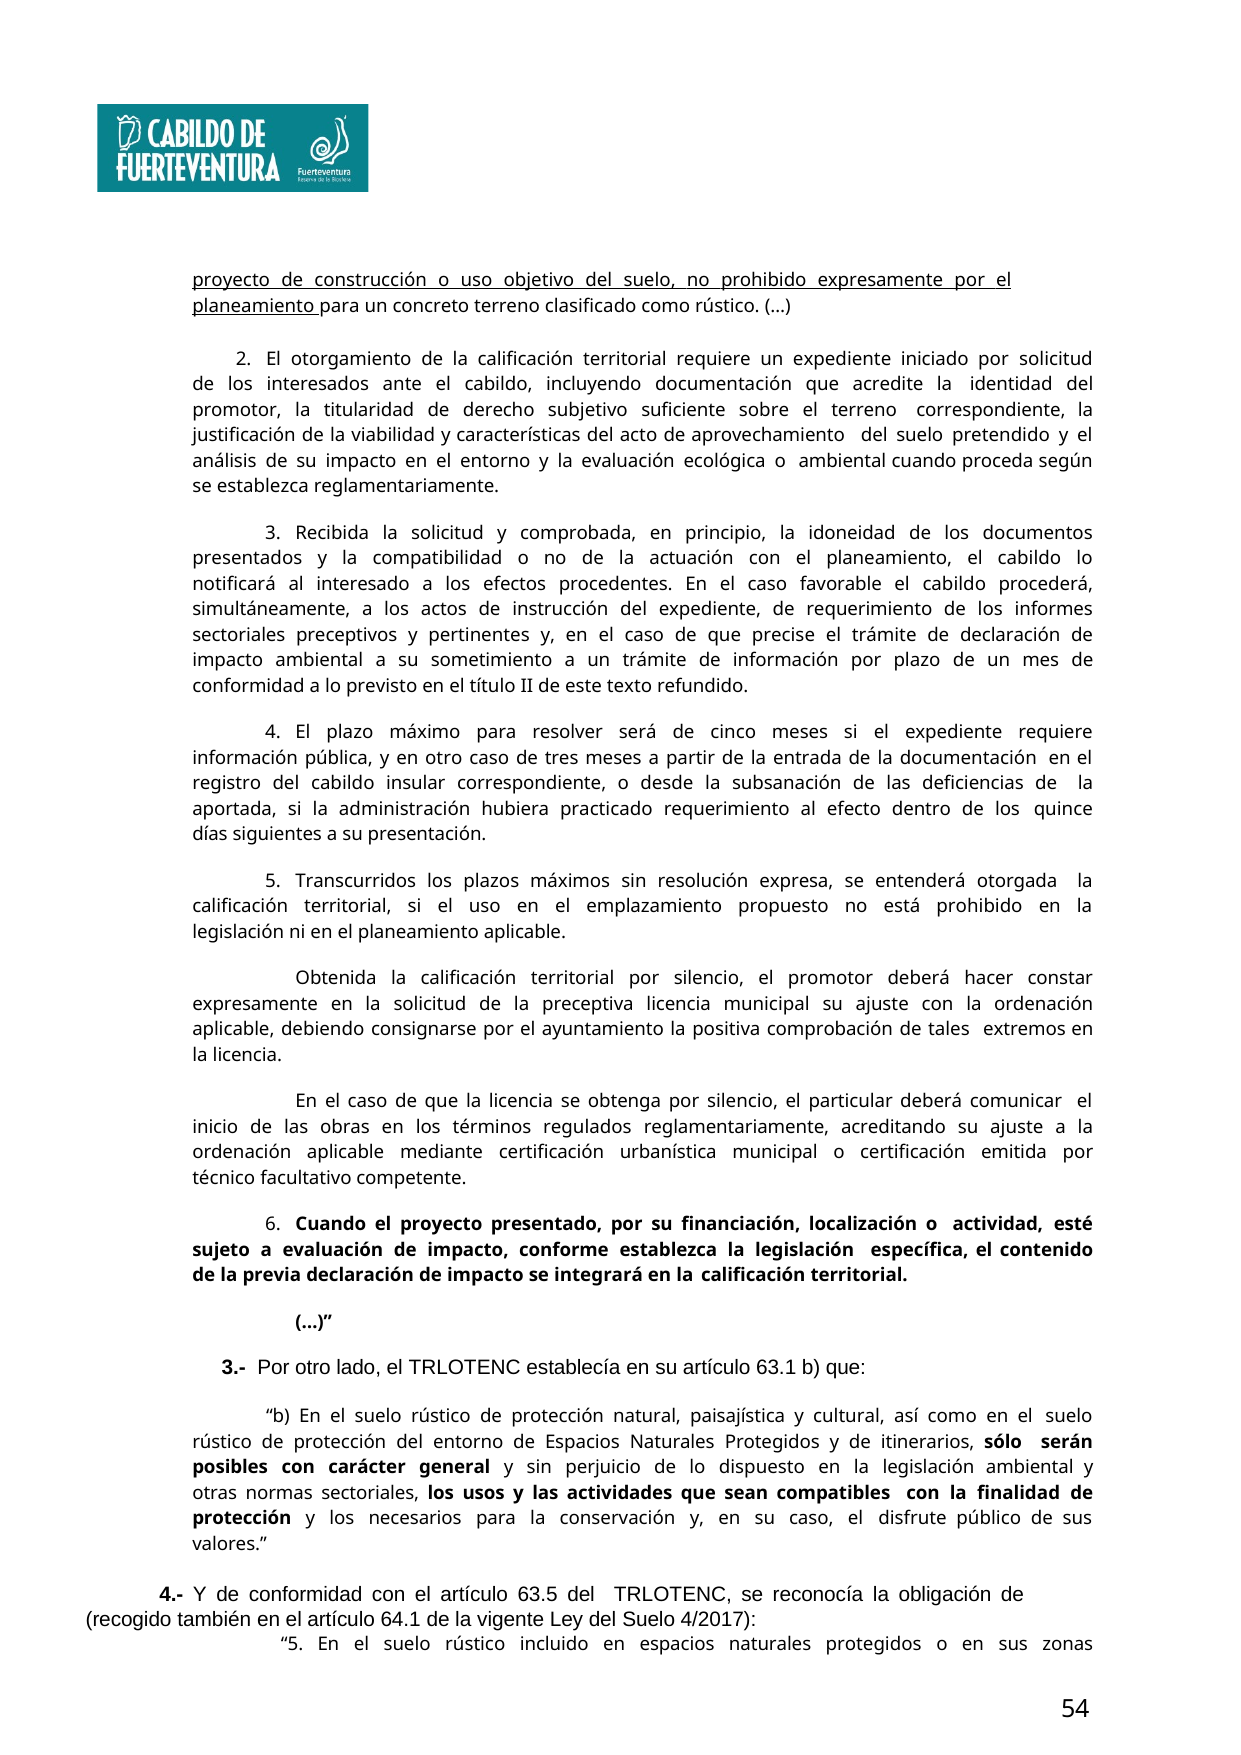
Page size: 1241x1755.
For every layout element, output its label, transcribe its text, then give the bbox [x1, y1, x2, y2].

list Transcurridos los plazos máximos sin resolución expresa, se entenderá otorgada la calificación territorial, si el uso en el emplazamiento propuesto no está prohibido en la legislación ni en el planeamiento aplicable. [162, 867, 1093, 944]
text proyecto de construcción o uso objetivo del suelo, no prohibido expresamente por el planeamiento para un concreto terreno clasificado como rústico. (…) [192, 266, 1093, 317]
text 4.- Y de conformidad con el artículo 63.5 del TRLOTENC, se reconocía la obligación de (recogido también en el artículo 64.1 de la vigente Ley del Suelo 4/2017): [85, 1582, 1093, 1630]
text “5. En el suelo rústico incluido en espacios naturales protegidos o en sus zonas [207, 1630, 1093, 1656]
text (…)” [295, 1308, 1105, 1334]
text “b) En el suelo rústico de protección natural, paisajística y cultural, así como en el suelo rústico de protección del entorno de Espacios Naturales Protegidos y de itinerarios, sólo serán posibles con carácter general y sin perjuicio de lo dispuesto en la legislación ambiental y otras normas sectoriales, los usos y las actividades que sean compatibles con la finalidad de protección y los necesarios para la conservación y, en su caso, el disfrute público de sus valores.” [192, 1402, 1093, 1556]
list El otorgamiento de la calificación territorial requiere un expediente iniciado por solicitud de los interesados ante el cabildo, incluyendo documentación que acredite la identidad del promotor, la titularidad de derecho subjetivo suficiente sobre el terreno correspondiente, la justificación de la viabilidad y características del acto de aprovechamiento del suelo pretendido y el análisis de su impacto en el entorno y la evaluación ecológica o ambiental cuando proceda según se establezca reglamentariamente. [162, 345, 1093, 498]
list Cuando el proyecto presentado, por su financiación, localización o actividad, esté sujeto a evaluación de impacto, conforme establezca la legislación específica, el contenido de la previa declaración de impacto se integrará en la calificación territorial. [162, 1211, 1093, 1287]
text Obtenida la calificación territorial por silencio, el promotor deberá hacer constar expresamente en la solicitud de la preceptiva licencia municipal su ajuste con la ordenación aplicable, debiendo consignarse por el ayuntamiento la positiva comprobación de tales extremos en la licencia. [192, 964, 1093, 1067]
text 3.- Por otro lado, el TRLOTENC establecía en su artículo 63.1 b) que: [221, 1354, 1105, 1378]
text En el caso de que la licencia se obtenga por silencio, el particular deberá comunicar el inicio de las obras en los términos regulados reglamentariamente, acreditando su ajuste a la ordenación aplicable mediante certificación urbanística municipal o certificación emitida por técnico facultativo competente. [192, 1088, 1093, 1190]
list El plazo máximo para resolver será de cinco meses si el expediente requiere información pública, y en otro caso de tres meses a partir de la entrada de la documentación en el registro del cabildo insular correspondiente, o desde la subsanación de las deficiencias de la aportada, si la administración hubiera practicado requerimiento al efecto dentro de los quince días siguientes a su presentación. [162, 718, 1093, 846]
list Recibida la solicitud y comprobada, en principio, la idoneidad de los documentos presentados y la compatibilidad o no de la actuación con el planeamiento, el cabildo lo notificará al interesado a los efectos procedentes. En el caso favorable el cabildo procederá, simultáneamente, a los actos de instrucción del expediente, de requerimiento de los informes sectoriales preceptivos y pertinentes y, en el caso de que precise el trámite de declaración de impacto ambiental a su sometimiento a un trámite de información por plazo de un mes de conformidad a lo previsto en el título II de este texto refundido. [162, 519, 1093, 698]
